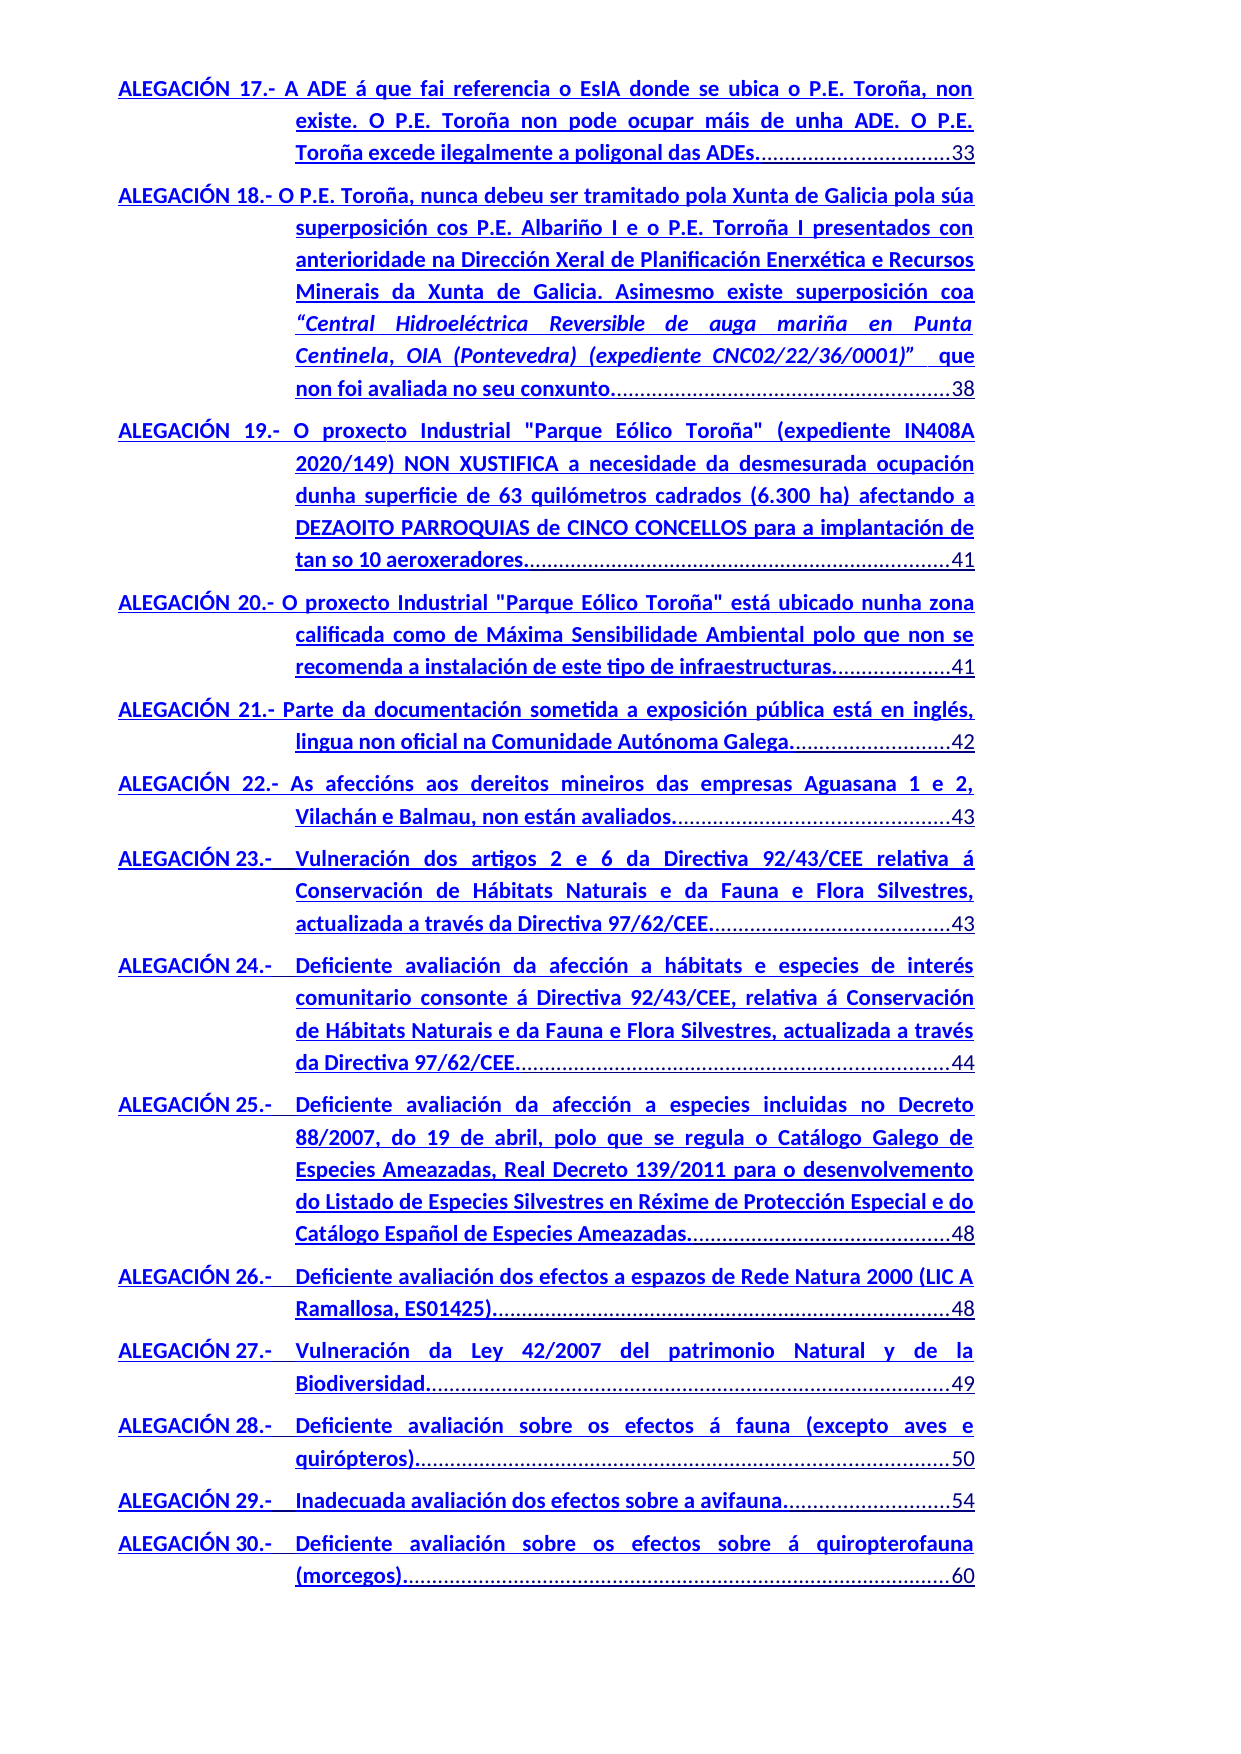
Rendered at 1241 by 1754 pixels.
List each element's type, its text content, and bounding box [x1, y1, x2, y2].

text ALEGACIÓN 18.- O P.E. Toroña, nunca debeu ser tramitado pola Xunta de Galicia pola súa superposición cos P.E. Albariño I e o P.E. Torroña I presentados con anterioridade na Dirección Xeral de Planificación Enerxética e Recursos Minerais da Xunta de Galicia. Asimesmo existe superposición coa “Central Hidroeléctrica Reversible de auga mariña en Punta Centinela, OIA (Pontevedra) (expediente CNC02/22/36/0001)” que non foi avaliada no seu conxunto. 38 [118, 181, 974, 205]
text ALEGACIÓN 19.- O proxecto Industrial "Parque Eólico Toroña" (expediente IN408A 2020/149) NON XUSTIFICA a necesidade da desmesurada ocupación dunha superficie de 63 quilómetros cadrados (6.300 ha) afectando a DEZAOITO PARROQUIAS de CINCO CONCELLOS para a implantación de tan so 10 aeroxeradores. 41 [118, 442, 974, 573]
text ALEGACIÓN 20.- O proxecto Industrial "Parque Eólico Toroña" está ubicado nunha zona calificada como de Máxima Sensibilidade Ambiental polo que non se recomenda a instalación de este tipo de infraestructuras. 41 [118, 613, 974, 680]
text ALEGACIÓN 29.- Inadecuada avaliación dos efectos sobre a avifauna. 54 [118, 1486, 974, 1510]
text ALEGACIÓN 30.- Deficiente avaliación sobre os efectos sobre á quiropterofauna (morcegos). 60 [118, 1554, 974, 1589]
text ALEGACIÓN 21.- Parte da documentación sometida a exposición pública está en inglés, lingua non oficial na Comunidade Autónoma Galega. 42 [118, 695, 974, 719]
text ALEGACIÓN 17.- A ADE á que fai referencia o EsIA donde se ubica o P.E. Toroña, non existe. O P.E. Toroña non pode ocupar máis de unha ADE. O P.E. Toroña excede ilegalmente a poligonal das ADEs. 33 [118, 99, 974, 166]
text ALEGACIÓN 26.- Deficiente avaliación dos efectos a espazos de Rede Natura 2000 (LIC A Ramallosa, ES01425). 48 [118, 1262, 974, 1286]
text ALEGACIÓN 19.- O proxecto Industrial "Parque Eólico Toroña" (expediente IN408A 2020/149) NON XUSTIFICA a necesidade da desmesurada ocupación dunha superficie de 63 quilómetros cadrados (6.300 ha) afectando a DEZAOITO PARROQUIAS de CINCO CONCELLOS para a implantación de tan so 10 aeroxeradores. 41 [118, 416, 974, 441]
text ALEGACIÓN 30.- Deficiente avaliación sobre os efectos sobre á quiropterofauna (morcegos). 60 [118, 1529, 974, 1553]
text ALEGACIÓN 25.- Deficiente avaliación da afección a especies incluidas no Decreto 88/2007, do 19 de abril, polo que se regula o Catálogo Galego de Especies Ameazadas, Real Decreto 139/2011 para o desenvolvemento do Listado de Especies Silvestres en Réxime de Protección Especial e do Catálogo Español de Especies Ameazadas. 48 [118, 1116, 974, 1247]
text ALEGACIÓN 24.- Deficiente avaliación da afección a hábitats e especies de interés comunitario consonte á Directiva 92/43/CEE, relativa á Conservación de Hábitats Naturais e da Fauna e Flora Silvestres, actualizada a través da Directiva 97/62/CEE. 44 [118, 977, 974, 1076]
text ALEGACIÓN 28.- Deficiente avaliación sobre os efectos á fauna (excepto aves e quirópteros). 50 [118, 1411, 974, 1436]
text ALEGACIÓN 22.- As afeccións aos dereitos mineiros das empresas Aguasana 1 e 2, Vilachán e Balmau, non están avaliados. 43 [118, 769, 974, 794]
text ALEGACIÓN 18.- O P.E. Toroña, nunca debeu ser tramitado pola Xunta de Galicia pola súa superposición cos P.E. Albariño I e o P.E. Torroña I presentados con anterioridade na Dirección Xeral de Planificación Enerxética e Recursos Minerais da Xunta de Galicia. Asimesmo existe superposición coa “Central Hidroeléctrica Reversible de auga mariña en Punta Centinela, OIA (Pontevedra) (expediente CNC02/22/36/0001)” que non foi avaliada no seu conxunto. 38 [118, 206, 974, 402]
text ALEGACIÓN 20.- O proxecto Industrial "Parque Eólico Toroña" está ubicado nunha zona calificada como de Máxima Sensibilidade Ambiental polo que non se recomenda a instalación de este tipo de infraestructuras. 41 [118, 588, 974, 612]
text ALEGACIÓN 26.- Deficiente avaliación dos efectos a espazos de Rede Natura 2000 (LIC A Ramallosa, ES01425). 48 [118, 1287, 974, 1322]
text ALEGACIÓN 23.- Vulneración dos artigos 2 e 6 da Directiva 92/43/CEE relativa á Conservación de Hábitats Naturais e da Fauna e Flora Silvestres, actualizada a través da Directiva 97/62/CEE. 43 [118, 844, 974, 868]
text ALEGACIÓN 17.- A ADE á que fai referencia o EsIA donde se ubica o P.E. Toroña, non existe. O P.E. Toroña non pode ocupar máis de unha ADE. O P.E. Toroña excede ilegalmente a poligonal das ADEs. 33 [118, 74, 974, 98]
text ALEGACIÓN 23.- Vulneración dos artigos 2 e 6 da Directiva 92/43/CEE relativa á Conservación de Hábitats Naturais e da Fauna e Flora Silvestres, actualizada a través da Directiva 97/62/CEE. 43 [118, 870, 974, 937]
text ALEGACIÓN 24.- Deficiente avaliación da afección a hábitats e especies de interés comunitario consonte á Directiva 92/43/CEE, relativa á Conservación de Hábitats Naturais e da Fauna e Flora Silvestres, actualizada a través da Directiva 97/62/CEE. 44 [118, 951, 974, 976]
text ALEGACIÓN 22.- As afeccións aos dereitos mineiros das empresas Aguasana 1 e 2, Vilachán e Balmau, non están avaliados. 43 [118, 795, 974, 830]
text ALEGACIÓN 21.- Parte da documentación sometida a exposición pública está en inglés, lingua non oficial na Comunidade Autónoma Galega. 42 [118, 720, 974, 755]
text ALEGACIÓN 28.- Deficiente avaliación sobre os efectos á fauna (excepto aves e quirópteros). 50 [118, 1437, 974, 1472]
text ALEGACIÓN 25.- Deficiente avaliación da afección a especies incluidas no Decreto 88/2007, do 19 de abril, polo que se regula o Catálogo Galego de Especies Ameazadas, Real Decreto 139/2011 para o desenvolvemento do Listado de Especies Silvestres en Réxime de Protección Especial e do Catálogo Español de Especies Ameazadas. 48 [118, 1091, 974, 1115]
text ALEGACIÓN 27.- Vulneración da Ley 42/2007 del patrimonio Natural y de la Biodiversidad. 49 [118, 1362, 974, 1397]
text ALEGACIÓN 27.- Vulneración da Ley 42/2007 del patrimonio Natural y de la Biodiversidad. 49 [118, 1337, 974, 1361]
